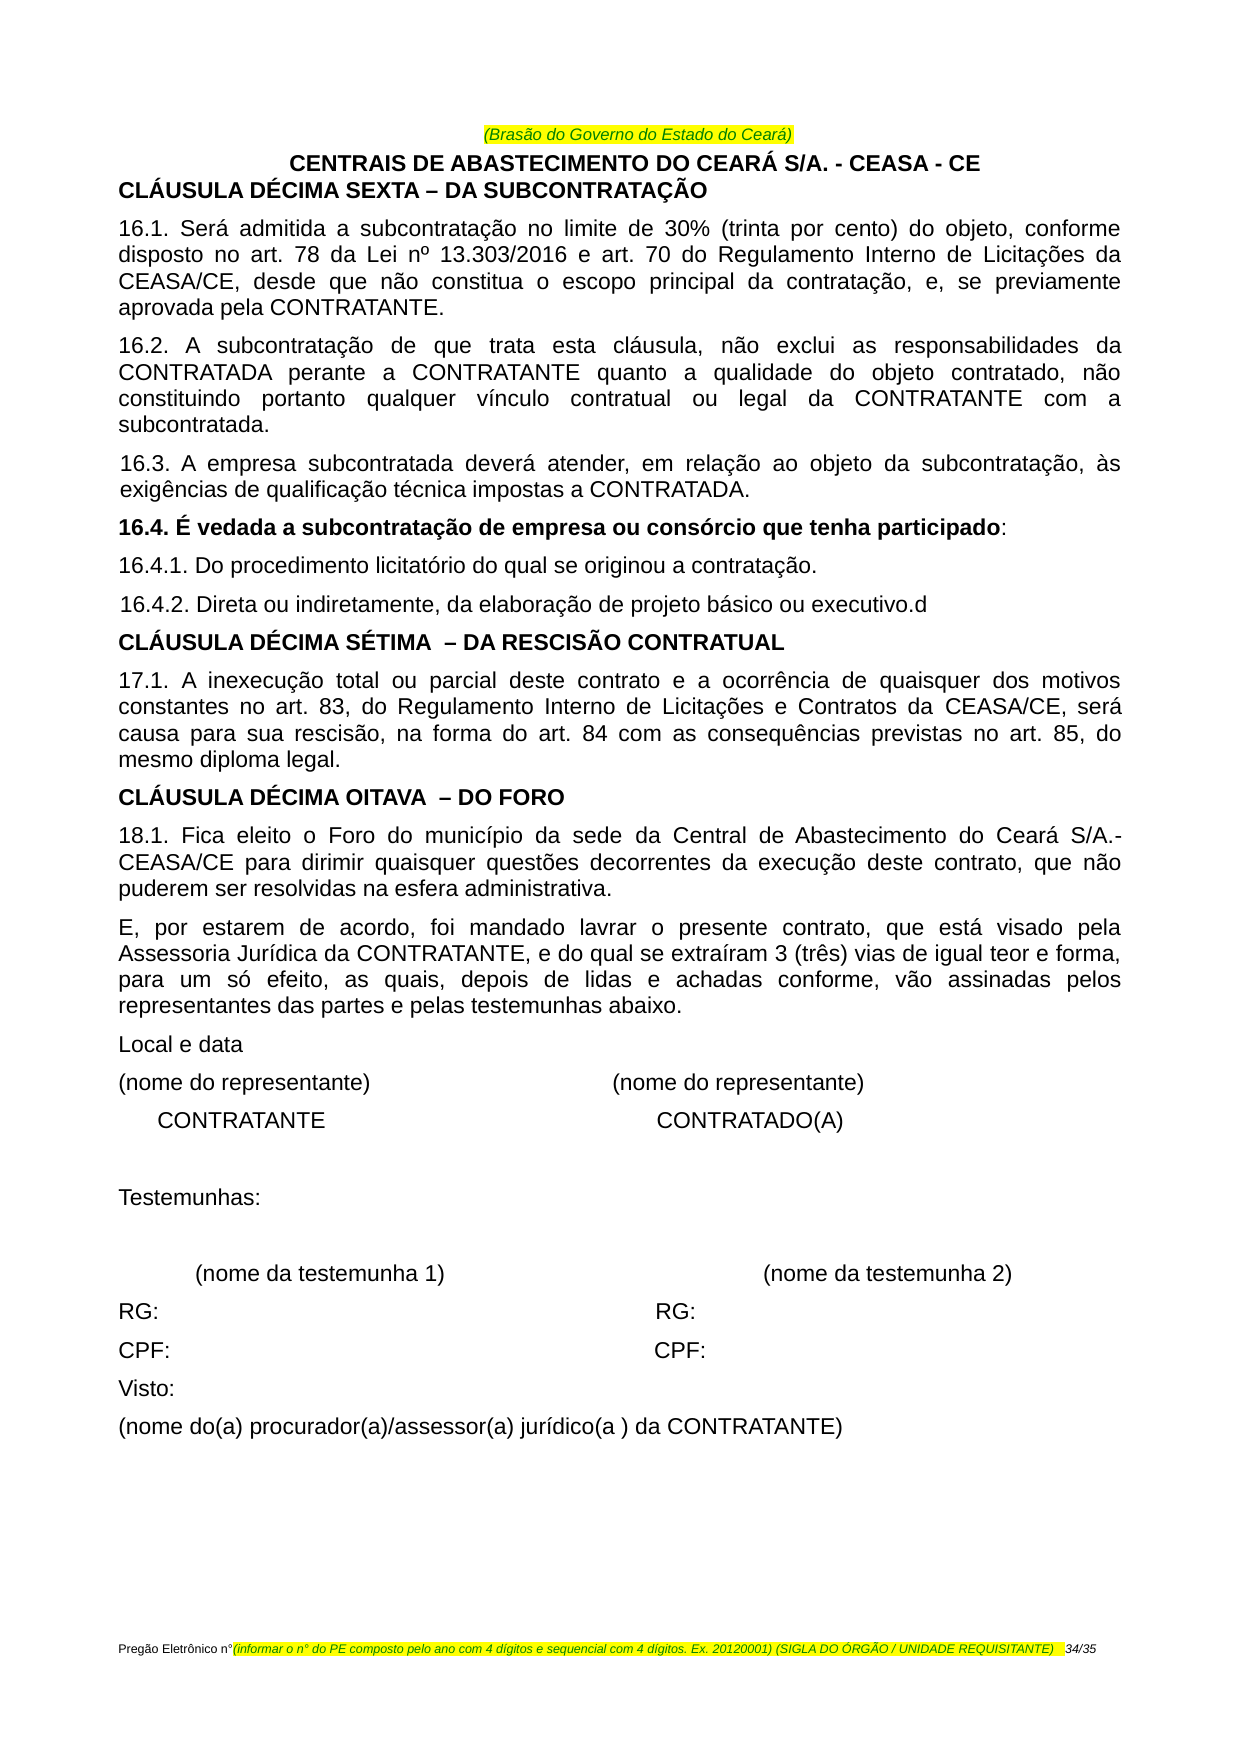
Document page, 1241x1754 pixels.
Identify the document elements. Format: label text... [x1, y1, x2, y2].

text (nome do representante) (nome do representante) [118, 1069, 1122, 1095]
text 18.1. Fica eleito o Foro do município da sede da Central de Abastecimento do Ceará S/A.- CEASA/CE para dirimir quaisquer questões decorrentes da execução deste contrato, que não puderem ser resolvidas na esfera administrativa. [118, 822, 1122, 902]
text CONTRATANTE CONTRATADO(A) [157, 1107, 1122, 1133]
text CPF: CPF: [118, 1337, 1122, 1363]
text 16.1. Será admitida a subcontratação no limite de 30% (trinta por cento) do objeto, conforme disposto no art. 78 da Lei nº 13.303/2016 e art. 70 do Regulamento Interno de Licitações da CEASA/CE, desde que não constitua o escopo principal da contratação, e, se previamente aprovada pela CONTRATANTE. [118, 215, 1122, 320]
text CLÁUSULA DÉCIMA OITAVA – DO FORO [118, 784, 1122, 811]
text E, por estarem de acordo, foi mandado lavrar o presente contrato, que está visado pela Assessoria Jurídica da CONTRATANTE, e do qual se extraíram 3 (três) vias de igual teor e forma, para um só efeito, as quais, depois de lidas e achadas conforme, vão assinadas pelos representantes das partes e pelas testemunhas abaixo. [118, 913, 1122, 1019]
text (nome da testemunha 1) (nome da testemunha 2) [195, 1260, 1121, 1286]
text Local e data [118, 1031, 1122, 1057]
text Testemunhas: [118, 1184, 1122, 1210]
text RG: RG: [118, 1298, 1122, 1325]
text CLÁUSULA DÉCIMA SEXTA – DA SUBCONTRATAÇÃO [118, 177, 1122, 203]
text CLÁUSULA DÉCIMA SÉTIMA – DA RESCISÃO CONTRATUAL [118, 629, 1122, 655]
text 17.1. A inexecução total ou parcial deste contrato e a ocorrência de quaisquer dos motivos constantes no art. 83, do Regulamento Interno de Licitações e Contratos da CEASA/CE, será causa para sua rescisão, na forma do art. 84 com as consequências previstas no art. 85, do mesmo diploma legal. [118, 667, 1122, 772]
text 16.4.2. Direta ou indiretamente, da elaboração de projeto básico ou executivo.d [119, 591, 1122, 617]
text 16.3. A empresa subcontratada deverá atender, em relação ao objeto da subcontratação, às exigências de qualificação técnica impostas a CONTRATADA. [119, 449, 1122, 502]
text (nome do(a) procurador(a)/assessor(a) jurídico(a ) da CONTRATANTE) [118, 1413, 1122, 1439]
text 16.4.1. Do procedimento licitatório do qual se originou a contratação. [118, 552, 1123, 579]
text Visto: [118, 1375, 1122, 1401]
text 16.4. É vedada a subcontratação de empresa ou consórcio que tenha participado: [118, 514, 1123, 540]
text 16.2. A subcontratação de que trata esta cláusula, não exclui as responsabilidades da CONTRATADA perante a CONTRATANTE quanto a qualidade do objeto contratado, não constituindo portanto qualquer vínculo contratual ou legal da CONTRATANTE com a subcontratada. [118, 332, 1122, 438]
